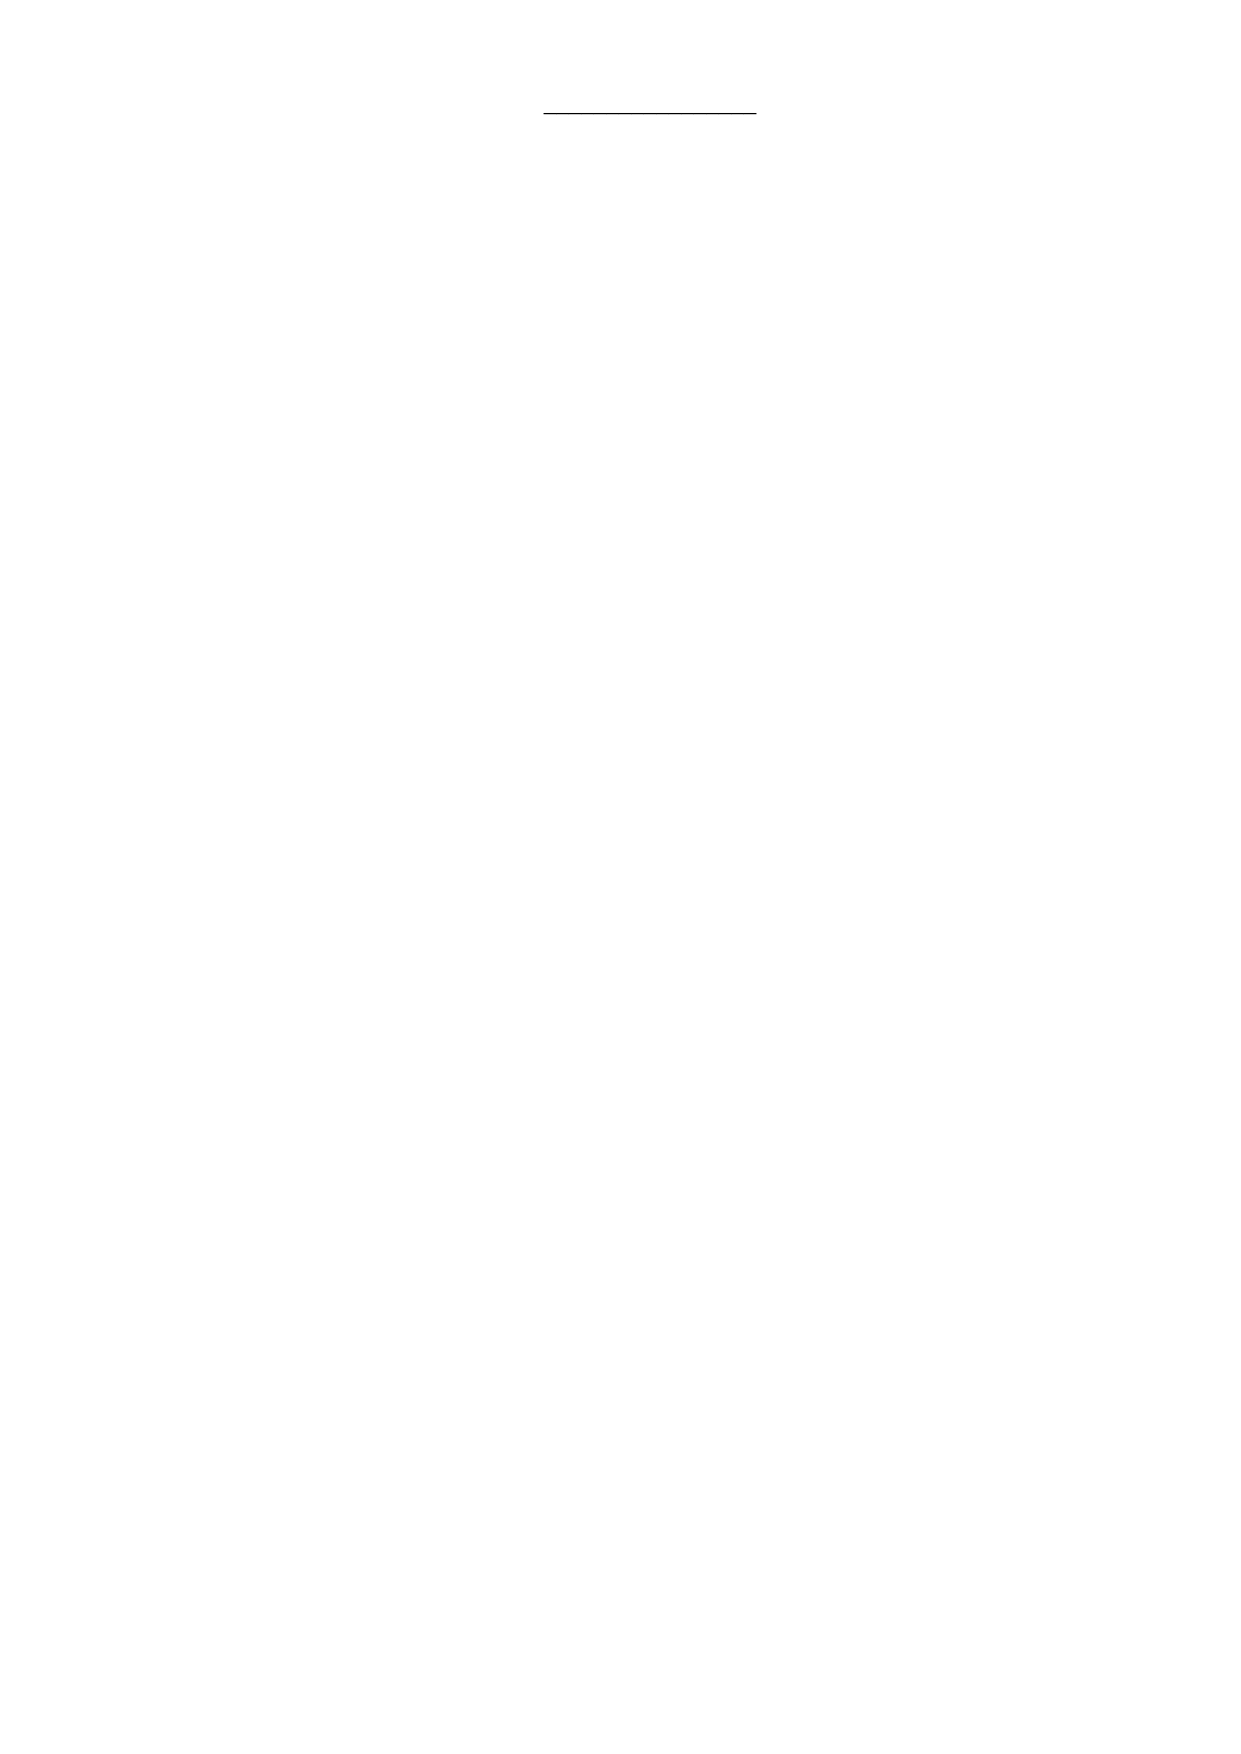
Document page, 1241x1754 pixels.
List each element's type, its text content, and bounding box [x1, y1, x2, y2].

text _________________ [177, 88, 1122, 117]
